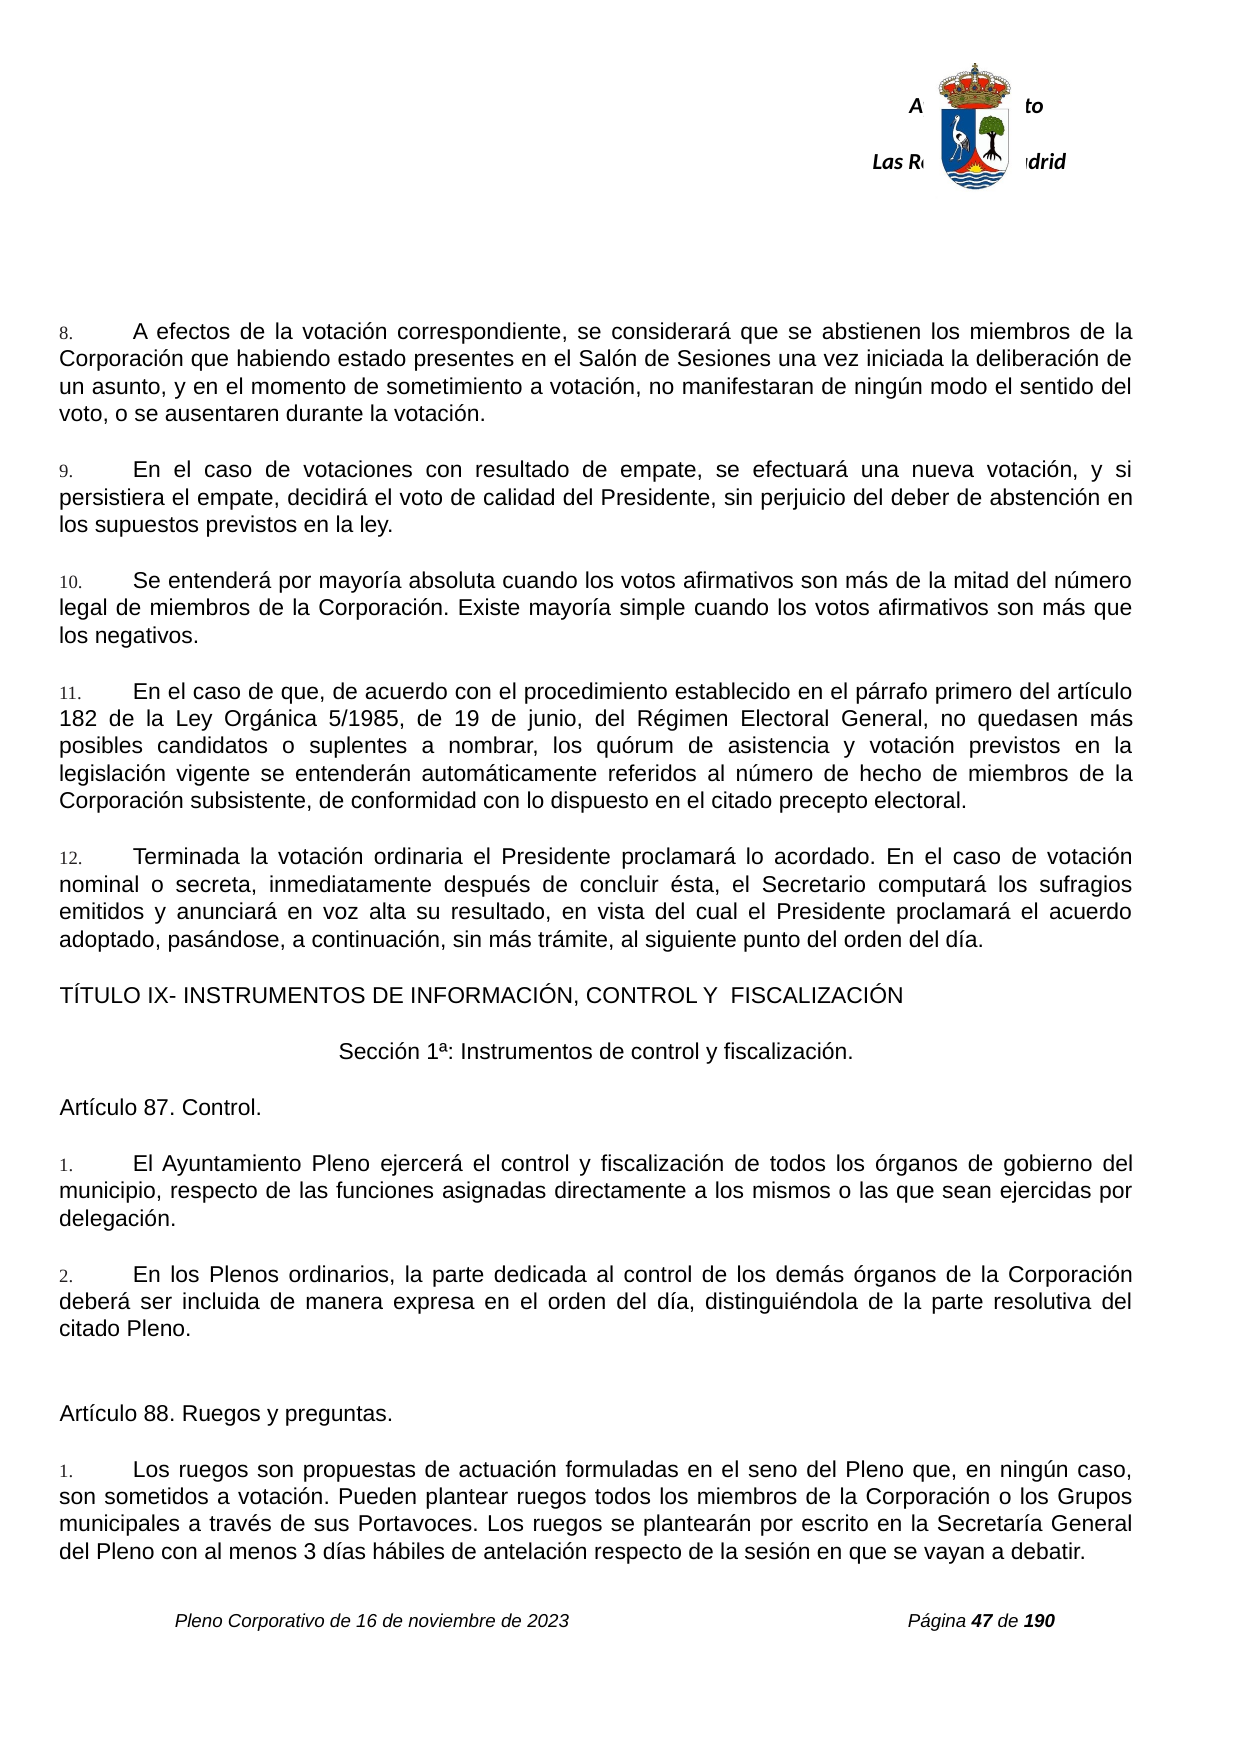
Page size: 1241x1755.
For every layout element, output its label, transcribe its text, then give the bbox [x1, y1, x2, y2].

text Artículo 88. Ruegos y preguntas. [59, 1399, 1134, 1426]
text Sección 1ª: Instrumentos de control y fiscalización. [338, 1038, 1134, 1064]
list El Ayuntamiento Pleno ejercerá el control y fiscalización de todos los órganos de gobierno del municipio, respecto de las funciones asignadas directamente a los mismos o las que sean ejercidas por delegación. [59, 1150, 1134, 1231]
list Terminada la votación ordinaria el Presidente proclamará lo acordado. En el caso de votación nominal o secreta, inmediatamente después de concluir ésta, el Secretario computará los sufragios emitidos y anunciará en voz alta su resultado, en vista del cual el Presidente proclamará el acuerdo adoptado, pasándose, a continuación, sin más trámite, al siguiente punto del orden del día. [59, 843, 1134, 952]
text Artículo 87. Control. [59, 1094, 1134, 1120]
list Los ruegos son propuestas de actuación formuladas en el seno del Pleno que, en ningún caso, son sometidos a votación. Pueden plantear ruegos todos los miembros de la Corporación o los Grupos municipales a través de sus Portavoces. Los ruegos se plantearán por escrito en la Secretaría General del Pleno con al menos 3 días hábiles de antelación respecto de la sesión en que se vayan a debatir. [59, 1456, 1134, 1564]
list En el caso de votaciones con resultado de empate, se efectuará una nueva votación, y si persistiera el empate, decidirá el voto de calidad del Presidente, sin perjuicio del deber de abstención en los supuestos previstos en la ley. [59, 456, 1134, 537]
text TÍTULO IX- INSTRUMENTOS DE INFORMACIÓN, CONTROL Y FISCALIZACIÓN [59, 982, 1134, 1008]
list En los Plenos ordinarios, la parte dedicada al control de los demás órganos de la Corporación deberá ser incluida de manera expresa en el orden del día, distinguiéndola de la parte resolutiva del citado Pleno. [59, 1261, 1134, 1342]
list Se entenderá por mayoría absoluta cuando los votos afirmativos son más de la mitad del número legal de miembros de la Corporación. Existe mayoría simple cuando los votos afirmativos son más que los negativos. [59, 567, 1134, 648]
list A efectos de la votación correspondiente, se considerará que se abstienen los miembros de la Corporación que habiendo estado presentes en el Salón de Sesiones una vez iniciada la deliberación de un asunto, y en el momento de sometimiento a votación, no manifestaran de ningún modo el sentido del voto, o se ausentaren durante la votación. [59, 318, 1134, 426]
list En el caso de que, de acuerdo con el procedimiento establecido en el párrafo primero del artículo 182 de la Ley Orgánica 5/1985, de 19 de junio, del Régimen Electoral General, no quedasen más posibles candidatos o suplentes a nombrar, los quórum de asistencia y votación previstos en la legislación vigente se entenderán automáticamente referidos al número de hecho de miembros de la Corporación subsistente, de conformidad con lo dispuesto en el citado precepto electoral. [59, 678, 1134, 814]
